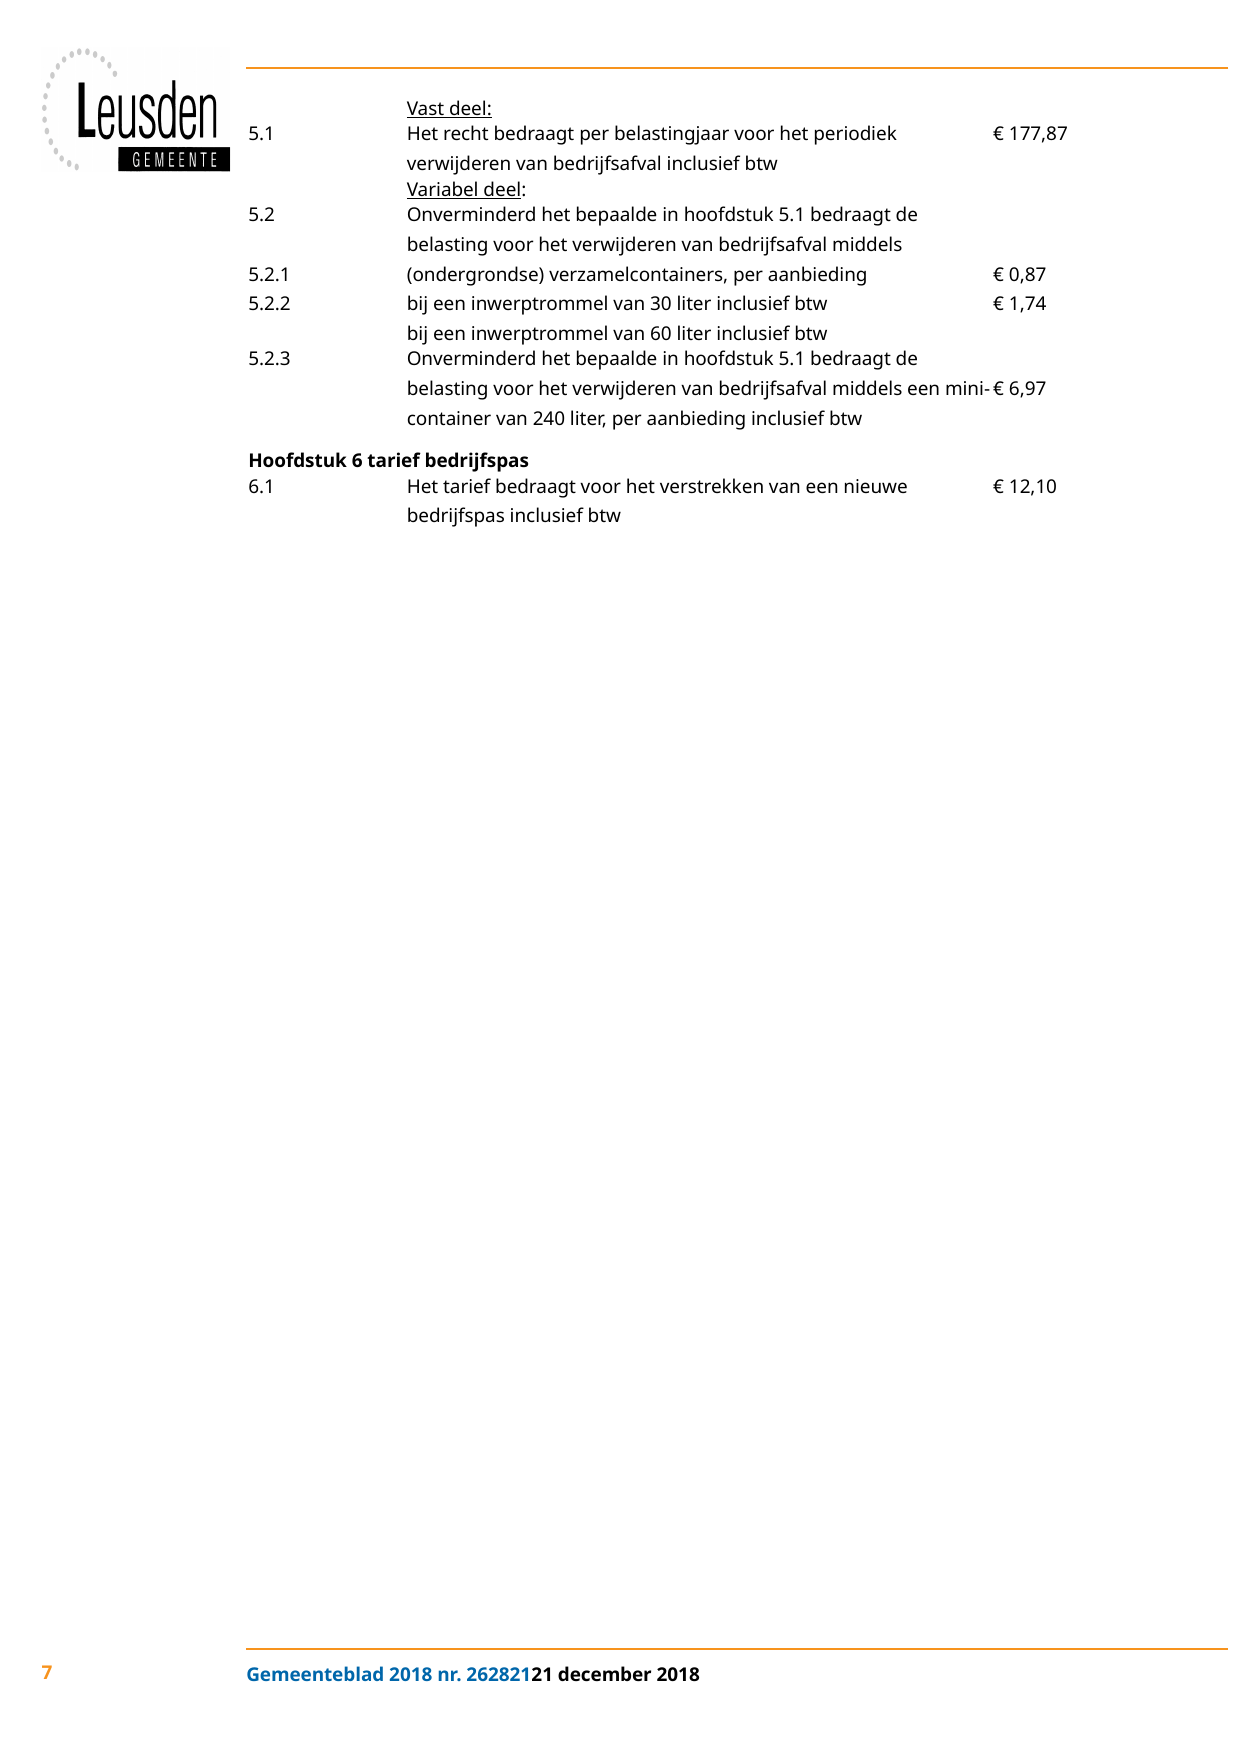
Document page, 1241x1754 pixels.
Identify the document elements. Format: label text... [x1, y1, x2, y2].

table_header [248, 95, 407, 121]
picture [41, 47, 231, 172]
table_cell 5.1 [248, 121, 407, 176]
table_header [993, 95, 1152, 121]
table_cell Variabel deel: [407, 176, 993, 202]
table_header Het tarief bedraagt voor het verstrekken van een nieuwe bedrijfspas inclusief btw [407, 473, 993, 528]
table_cell Onverminderd het bepaalde in hoofdstuk 5.1 bedraagt de belasting voor het verwijderen van bedrijfsafval middels (ondergrondse) verzamelcontainers, per aanbieding bij een inwerptrommel van 30 liter inclusief btw bij een inwerptrommel van 60 liter inclusief btw [407, 202, 993, 346]
table_cell Het recht bedraagt per belastingjaar voor het periodiek verwijderen van bedrijfsafval inclusief btw [407, 121, 993, 176]
table_cell € 0,87 € 1,74 [993, 202, 1152, 346]
table_header 6.1 [248, 473, 407, 528]
table_header Vast deel: [407, 95, 993, 121]
table_cell [248, 176, 407, 202]
table_header € 12,10 [993, 473, 1152, 528]
table_cell € 177,87 [993, 121, 1152, 176]
text Hoofdstuk 6 tarief bedrijfspas [248, 447, 1152, 473]
table_cell [993, 176, 1152, 202]
table_cell 5.2 5.2.1 5.2.2 [248, 202, 407, 346]
table_cell Onverminderd het bepaalde in hoofdstuk 5.1 bedraagt de belasting voor het verwijderen van bedrijfsafval middels een mini-container van 240 liter, per aanbieding inclusief btw [407, 346, 993, 431]
table_cell € 6,97 [993, 346, 1152, 431]
table_cell 5.2.3 [248, 346, 407, 431]
